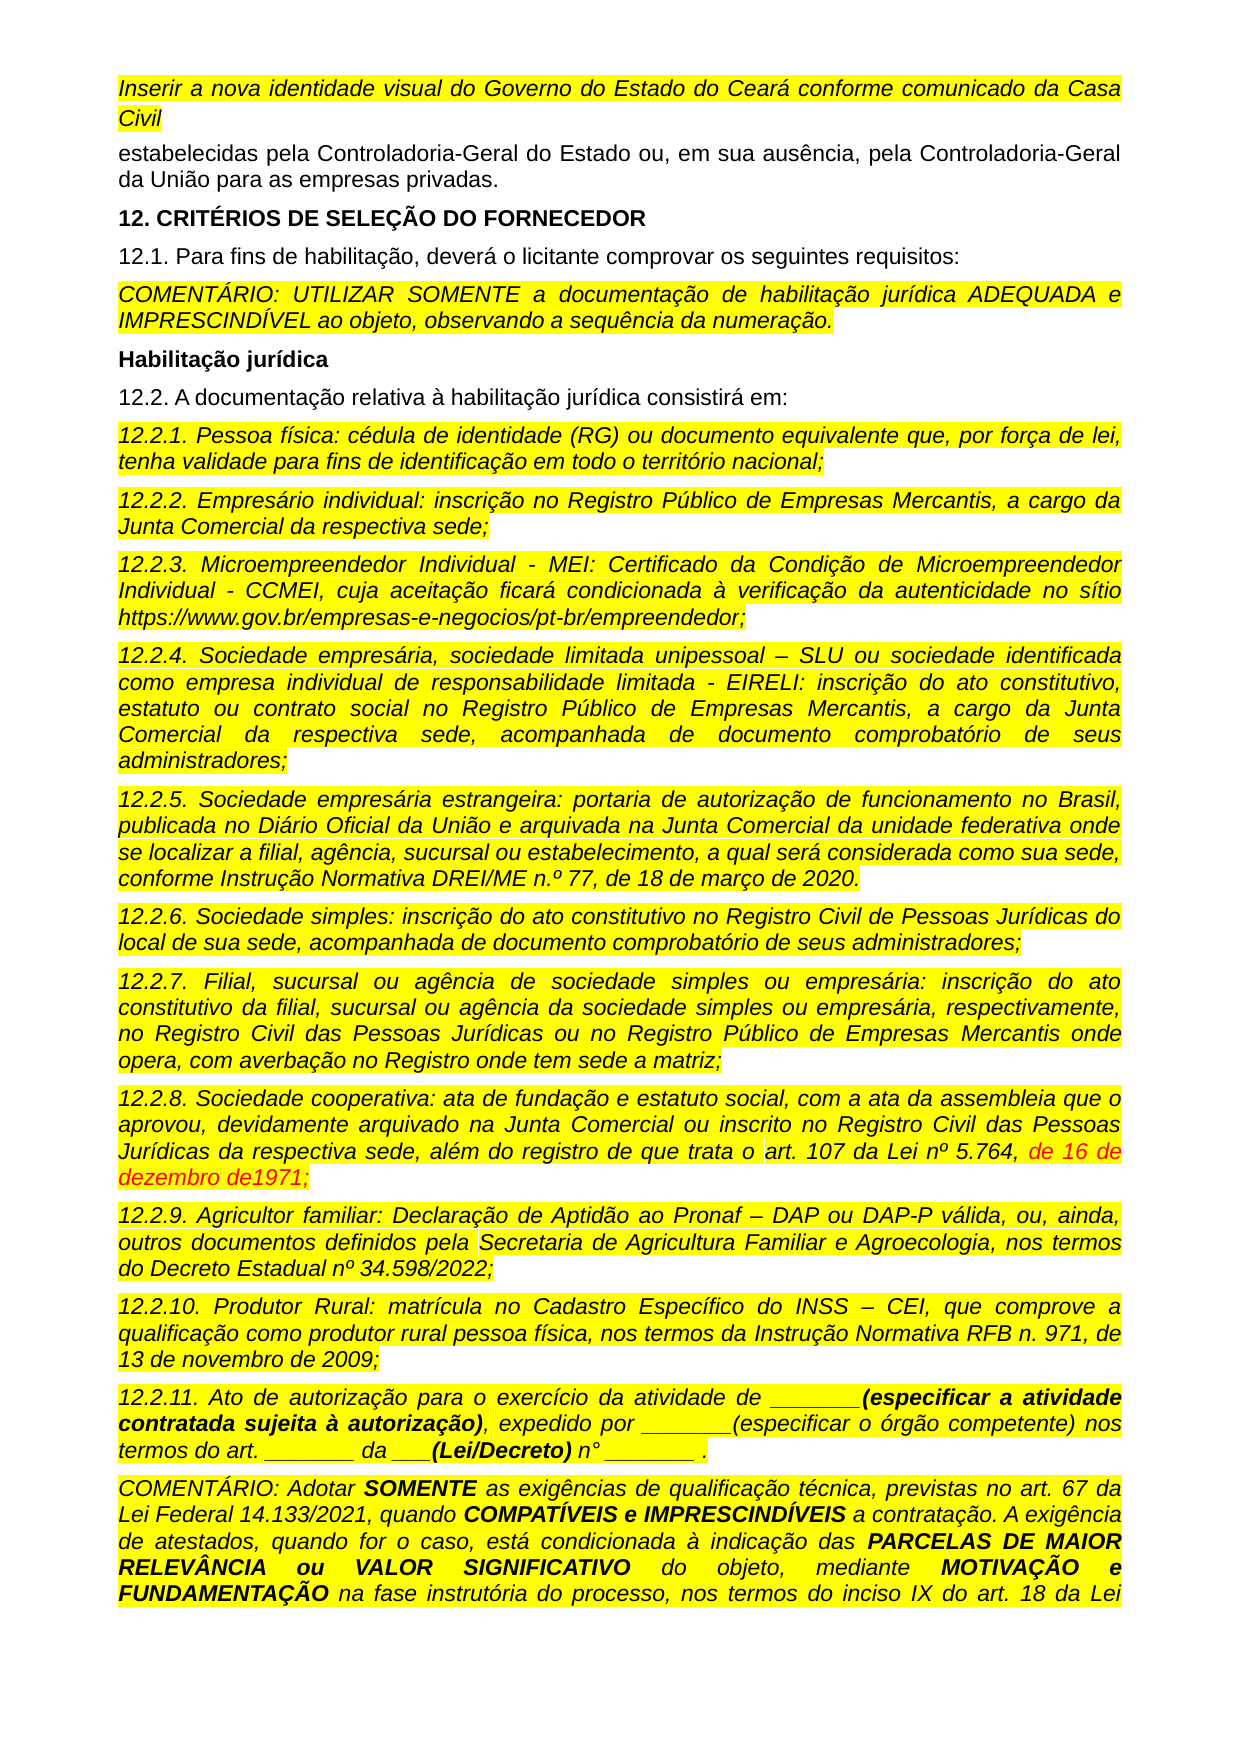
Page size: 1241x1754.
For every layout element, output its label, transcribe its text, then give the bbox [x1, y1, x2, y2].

text 12.2. A documentação relativa à habilitação jurídica consistirá em: [118, 384, 1122, 410]
text 12.2.3. Microempreendedor Individual - MEI: Certificado da Condição de Microempreendedor Individual - CCMEI, cuja aceitação ficará condicionada à verificação da autenticidade no sítio https://www.gov.br/empresas-e-negocios/pt-br/empreendedor; [118, 551, 1122, 630]
text 12. CRITÉRIOS DE SELEÇÃO DO FORNECEDOR [118, 204, 1122, 231]
text COMENTÁRIO: UTILIZAR SOMENTE a documentação de habilitação jurídica ADEQUADA e IMPRESCINDÍVEL ao objeto, observando a sequência da numeração. [118, 281, 1122, 334]
text COMENTÁRIO: Adotar SOMENTE as exigências de qualificação técnica, previstas no art. 67 da Lei Federal 14.133/2021, quando COMPATÍVEIS e IMPRESCINDÍVEIS a contratação. A exigência de atestados, quando for o caso, está condicionada à indicação das PARCELAS DE MAIOR RELEVÂNCIA ou VALOR SIGNIFICATIVO do objeto, mediante MOTIVAÇÃO e FUNDAMENTAÇÃO na fase instrutória do processo, nos termos do inciso IX do art. 18 da Lei [118, 1475, 1122, 1607]
text 12.2.8. Sociedade cooperativa: ata de fundação e estatuto social, com a ata da assembleia que o aprovou, devidamente arquivado na Junta Comercial ou inscrito no Registro Civil das Pessoas Jurídicas da respectiva sede, além do registro de que trata o art. 107 da Lei nº 5.764, de 16 de dezembro de1971; [118, 1085, 1122, 1190]
text estabelecidas pela Controladoria-Geral do Estado ou, em sua ausência, pela Controladoria-Geral da União para as empresas privadas. [118, 140, 1122, 193]
text 12.2.7. Filial, sucursal ou agência de sociedade simples ou empresária: inscrição do ato constitutivo da filial, sucursal ou agência da sociedade simples ou empresária, respectivamente, no Registro Civil das Pessoas Jurídicas ou no Registro Público de Empresas Mercantis onde opera, com averbação no Registro onde tem sede a matriz; [118, 968, 1122, 1073]
text 12.2.1. Pessoa física: cédula de identidade (RG) ou documento equivalente que, por força de lei, tenha validade para fins de identificação em todo o território nacional; [118, 422, 1122, 475]
text 12.2.2. Empresário individual: inscrição no Registro Público de Empresas Mercantis, a cargo da Junta Comercial da respectiva sede; [118, 487, 1122, 539]
text 12.2.4. Sociedade empresária, sociedade limitada unipessoal – SLU ou sociedade identificada como empresa individual de responsabilidade limitada - EIRELI: inscrição do ato constitutivo, estatuto ou contrato social no Registro Público de Empresas Mercantis, a cargo da Junta Comercial da respectiva sede, acompanhada de documento comprobatório de seus administradores; [118, 642, 1122, 774]
text 12.2.10. Produtor Rural: matrícula no Cadastro Específico do INSS – CEI, que comprove a qualificação como produtor rural pessoa física, nos termos da Instrução Normativa RFB n. 971, de 13 de novembro de 2009; [118, 1293, 1122, 1372]
text 12.2.11. Ato de autorização para o exercício da atividade de _______(especificar a atividade contratada sujeita à autorização), expedido por _______(especificar o órgão competente) nos termos do art. _______ da ___(Lei/Decreto) n° _______ . [118, 1384, 1122, 1463]
text 12.2.5. Sociedade empresária estrangeira: portaria de autorização de funcionamento no Brasil, publicada no Diário Oficial da União e arquivada na Junta Comercial da unidade federativa onde se localizar a filial, agência, sucursal ou estabelecimento, a qual será considerada como sua sede, conforme Instrução Normativa DREI/ME n.º 77, de 18 de março de 2020. [118, 786, 1122, 891]
text 12.2.6. Sociedade simples: inscrição do ato constitutivo no Registro Civil de Pessoas Jurídicas do local de sua sede, acompanhada de documento comprobatório de seus administradores; [118, 903, 1122, 956]
text 12.2.9. Agricultor familiar: Declaração de Aptidão ao Pronaf – DAP ou DAP-P válida, ou, ainda, outros documentos definidos pela Secretaria de Agricultura Familiar e Agroecologia, nos termos do Decreto Estadual nº 34.598/2022; [118, 1202, 1122, 1281]
text 12.1. Para fins de habilitação, deverá o licitante comprovar os seguintes requisitos: [118, 243, 1122, 269]
text Habilitação jurídica [118, 346, 1122, 372]
